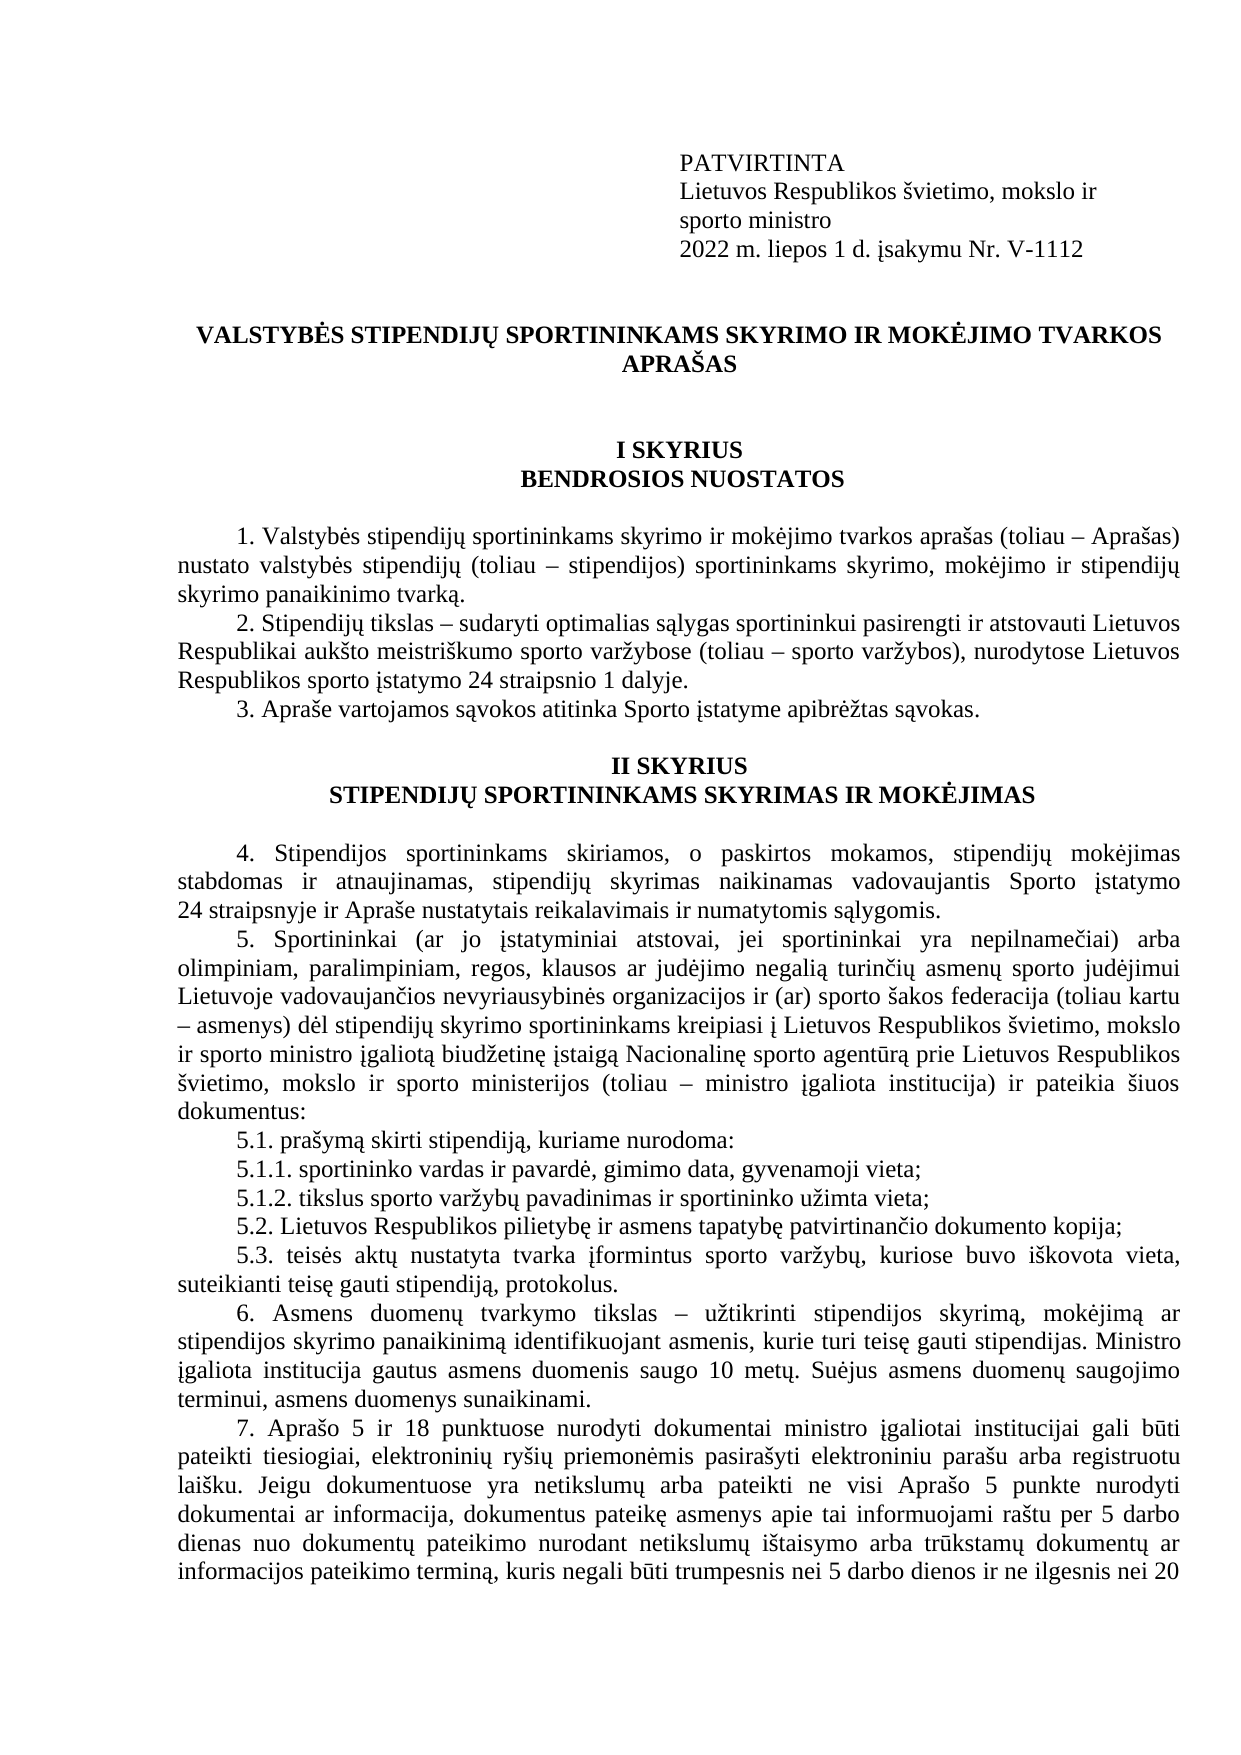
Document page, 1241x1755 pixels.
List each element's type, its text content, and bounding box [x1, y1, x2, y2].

text II SKYRIUS [177, 751, 1181, 780]
text 5. Sportininkai (ar jo įstatyminiai atstovai, jei sportininkai yra nepilnamečiai) arba olimpiniam, paralimpiniam, regos, klausos ar judėjimo negalią turinčių asmenų sporto judėjimui Lietuvoje vadovaujančios nevyriausybinės organizacijos ir (ar) sporto šakos federacija (toliau kartu – asmenys) dėl stipendijų skyrimo sportininkams kreipiasi į Lietuvos Respublikos švietimo, mokslo ir sporto ministro įgaliotą biudžetinę įstaigą Nacionalinę sporto agentūrą prie Lietuvos Respublikos švietimo, mokslo ir sporto ministerijos (toliau – ministro įgaliota institucija) ir pateikia šiuos dokumentus: [177, 924, 1181, 1125]
text 5.3. teisės aktų nustatyta tvarka įformintus sporto varžybų, kuriose buvo iškovota vieta, suteikianti teisę gauti stipendiją, protokolus. [177, 1240, 1181, 1298]
text 5.1.1. sportininko vardas ir pavardė, gimimo data, gyvenamoji vieta; [177, 1154, 1181, 1183]
text STIPENDIJŲ SPORTININKAMS skyrimas ir mokėjimas [177, 780, 1181, 809]
text VALSTYBĖS STIPENDIJŲ SPORTININKAMS SKYRIMO IR MOKĖJIMO TVARKOS APRAŠAS [177, 320, 1181, 378]
text BENDROSIOS NUOSTATOS [177, 464, 1181, 493]
text 1. Valstybės stipendijų sportininkams skyrimo ir mokėjimo tvarkos aprašas (toliau – Aprašas) nustato valstybės stipendijų (toliau – stipendijos) sportininkams skyrimo, mokėjimo ir stipendijų skyrimo panaikinimo tvarką. [177, 521, 1181, 608]
text 5.2. Lietuvos Respublikos pilietybę ir asmens tapatybę patvirtinančio dokumento kopija; [177, 1211, 1181, 1240]
text 3. Apraše vartojamos sąvokos atitinka Sporto įstatyme apibrėžtas sąvokas. [177, 694, 1181, 723]
text 2022 m. liepos 1 d. įsakymu Nr. V-1112 [679, 234, 1181, 263]
text 5.1.2. tikslus sporto varžybų pavadinimas ir sportininko užimta vieta; [177, 1183, 1181, 1211]
text 2. Stipendijų tikslas – sudaryti optimalias sąlygas sportininkui pasirengti ir atstovauti Lietuvos Respublikai aukšto meistriškumo sporto varžybose (toliau – sporto varžybos), nurodytose Lietuvos Respublikos sporto įstatymo 24 straipsnio 1 dalyje. [177, 608, 1181, 694]
text Lietuvos Respublikos švietimo, mokslo ir sporto ministro [679, 176, 1181, 234]
text 5.1. prašymą skirti stipendiją, kuriame nurodoma: [177, 1125, 1181, 1154]
text 6. Asmens duomenų tvarkymo tikslas – užtikrinti stipendijos skyrimą, mokėjimą ar stipendijos skyrimo panaikinimą identifikuojant asmenis, kurie turi teisę gauti stipendijas. Ministro įgaliota institucija gautus asmens duomenis saugo 10 metų. Suėjus asmens duomenų saugojimo terminui, asmens duomenys sunaikinami. [177, 1298, 1181, 1413]
text I SKYRIUS [177, 435, 1181, 464]
text 4. Stipendijos sportininkams skiriamos, o paskirtos mokamos, stipendijų mokėjimas stabdomas ir atnaujinamas, stipendijų skyrimas naikinamas vadovaujantis Sporto įstatymo 24 straipsnyje ir Apraše nustatytais reikalavimais ir numatytomis sąlygomis. [177, 838, 1181, 924]
text 7. Aprašo 5 ir 18 punktuose nurodyti dokumentai ministro įgaliotai institucijai gali būti pateikti tiesiogiai, elektroninių ryšių priemonėmis pasirašyti elektroniniu parašu arba registruotu laišku. Jeigu dokumentuose yra netikslumų arba pateikti ne visi Aprašo 5 punkte nurodyti dokumentai ar informacija, dokumentus pateikę asmenys apie tai informuojami raštu per 5 darbo dienas nuo dokumentų pateikimo nurodant netikslumų ištaisymo arba trūkstamų dokumentų ar informacijos pateikimo terminą, kuris negali būti trumpesnis nei 5 darbo dienos ir ne ilgesnis nei 20 [177, 1413, 1181, 1585]
text PATVIRTINTA [679, 148, 1181, 176]
